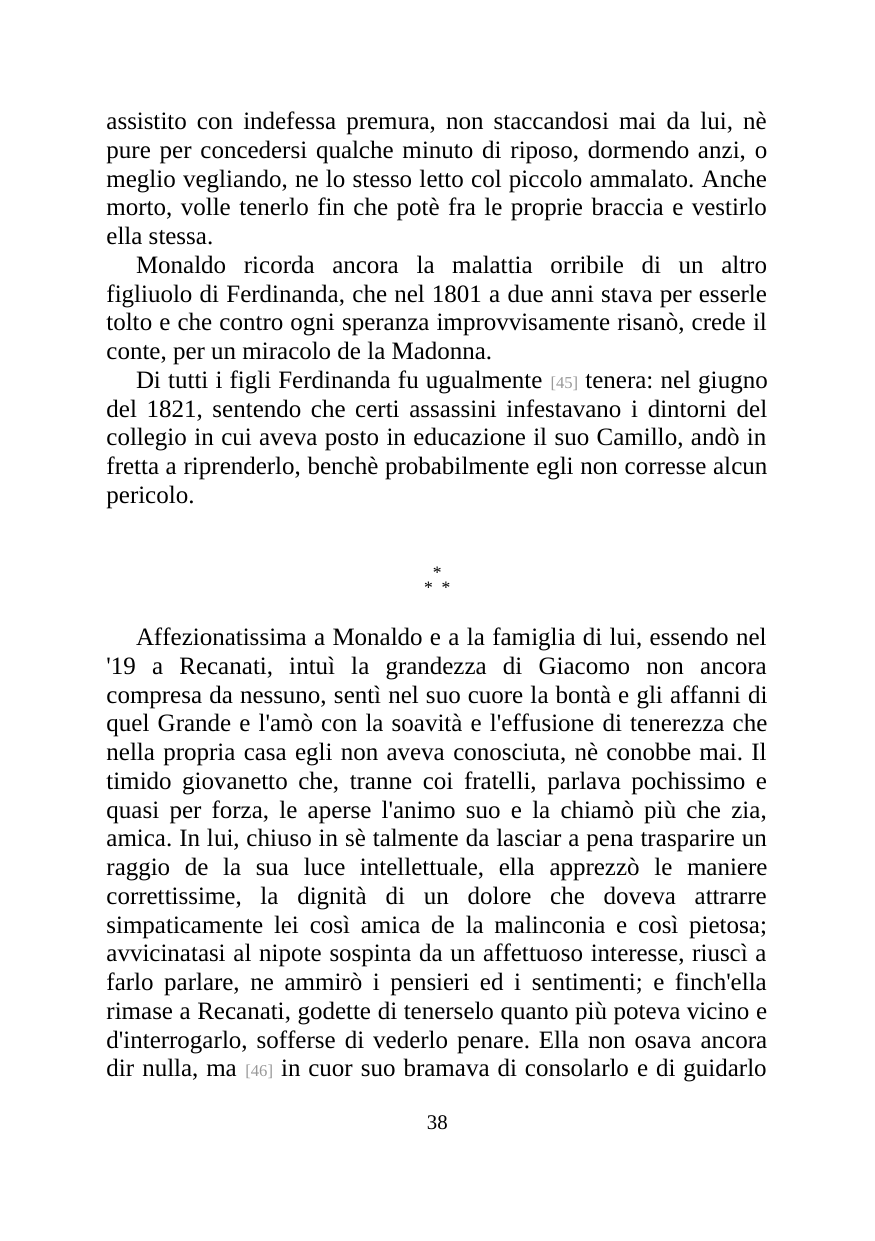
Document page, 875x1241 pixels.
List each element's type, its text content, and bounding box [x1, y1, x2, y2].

text Di tutti i figli Ferdinanda fu ugualmente [45] tenera: nel giugno del 1821, sentendo che certi assassini infestavano i dintorni del collegio in cui aveva posto in educazione il suo Camillo, andò in fretta a riprenderlo, benchè probabilmente egli non corresse alcun pericolo. [106, 365, 768, 509]
text assistito con indefessa premura, non staccandosi mai da lui, nè pure per concedersi qualche minuto di riposo, dormendo anzi, o meglio vegliando, ne lo stesso letto col piccolo ammalato. Anche morto, volle tenerlo fin che potè fra le proprie braccia e vestirlo ella stessa. [106, 106, 768, 250]
text Monaldo ricorda ancora la malattia orribile di un altro figliuolo di Ferdinanda, che nel 1801 a due anni stava per esserle tolto e che contro ogni speranza improvvisamente risanò, crede il conte, per un miracolo de la Madonna. [106, 250, 768, 365]
text Affezionatissima a Monaldo e a la famiglia di lui, essendo nel '19 a Recanati, intuì la grandezza di Giacomo non ancora compresa da nessuno, sentì nel suo cuore la bontà e gli affanni di quel Grande e l'amò con la soavità e l'effusione di tenerezza che nella propria casa egli non aveva conosciuta, nè conobbe mai. Il timido giovanetto che, tranne coi fratelli, parlava pochissimo e quasi per forza, le aperse l'animo suo e la chiamò più che zia, amica. In lui, chiuso in sè talmente da lasciar a pena trasparire un raggio de la sua luce intellettuale, ella apprezzò le maniere correttissime, la dignità di un dolore che doveva attrarre simpaticamente lei così amica de la malinconia e così pietosa; avvicinatasi al nipote sospinta da un affettuoso interesse, riuscì a farlo parlare, ne ammirò i pensieri ed i sentimenti; e finch'ella rimase a Recanati, godette di tenerselo quanto più poteva vicino e d'interrogarlo, sofferse di vederlo penare. Ella non osava ancora dir nulla, ma [46] in cuor suo bramava di consolarlo e di guidarlo [106, 622, 768, 1082]
text *** [106, 562, 768, 597]
